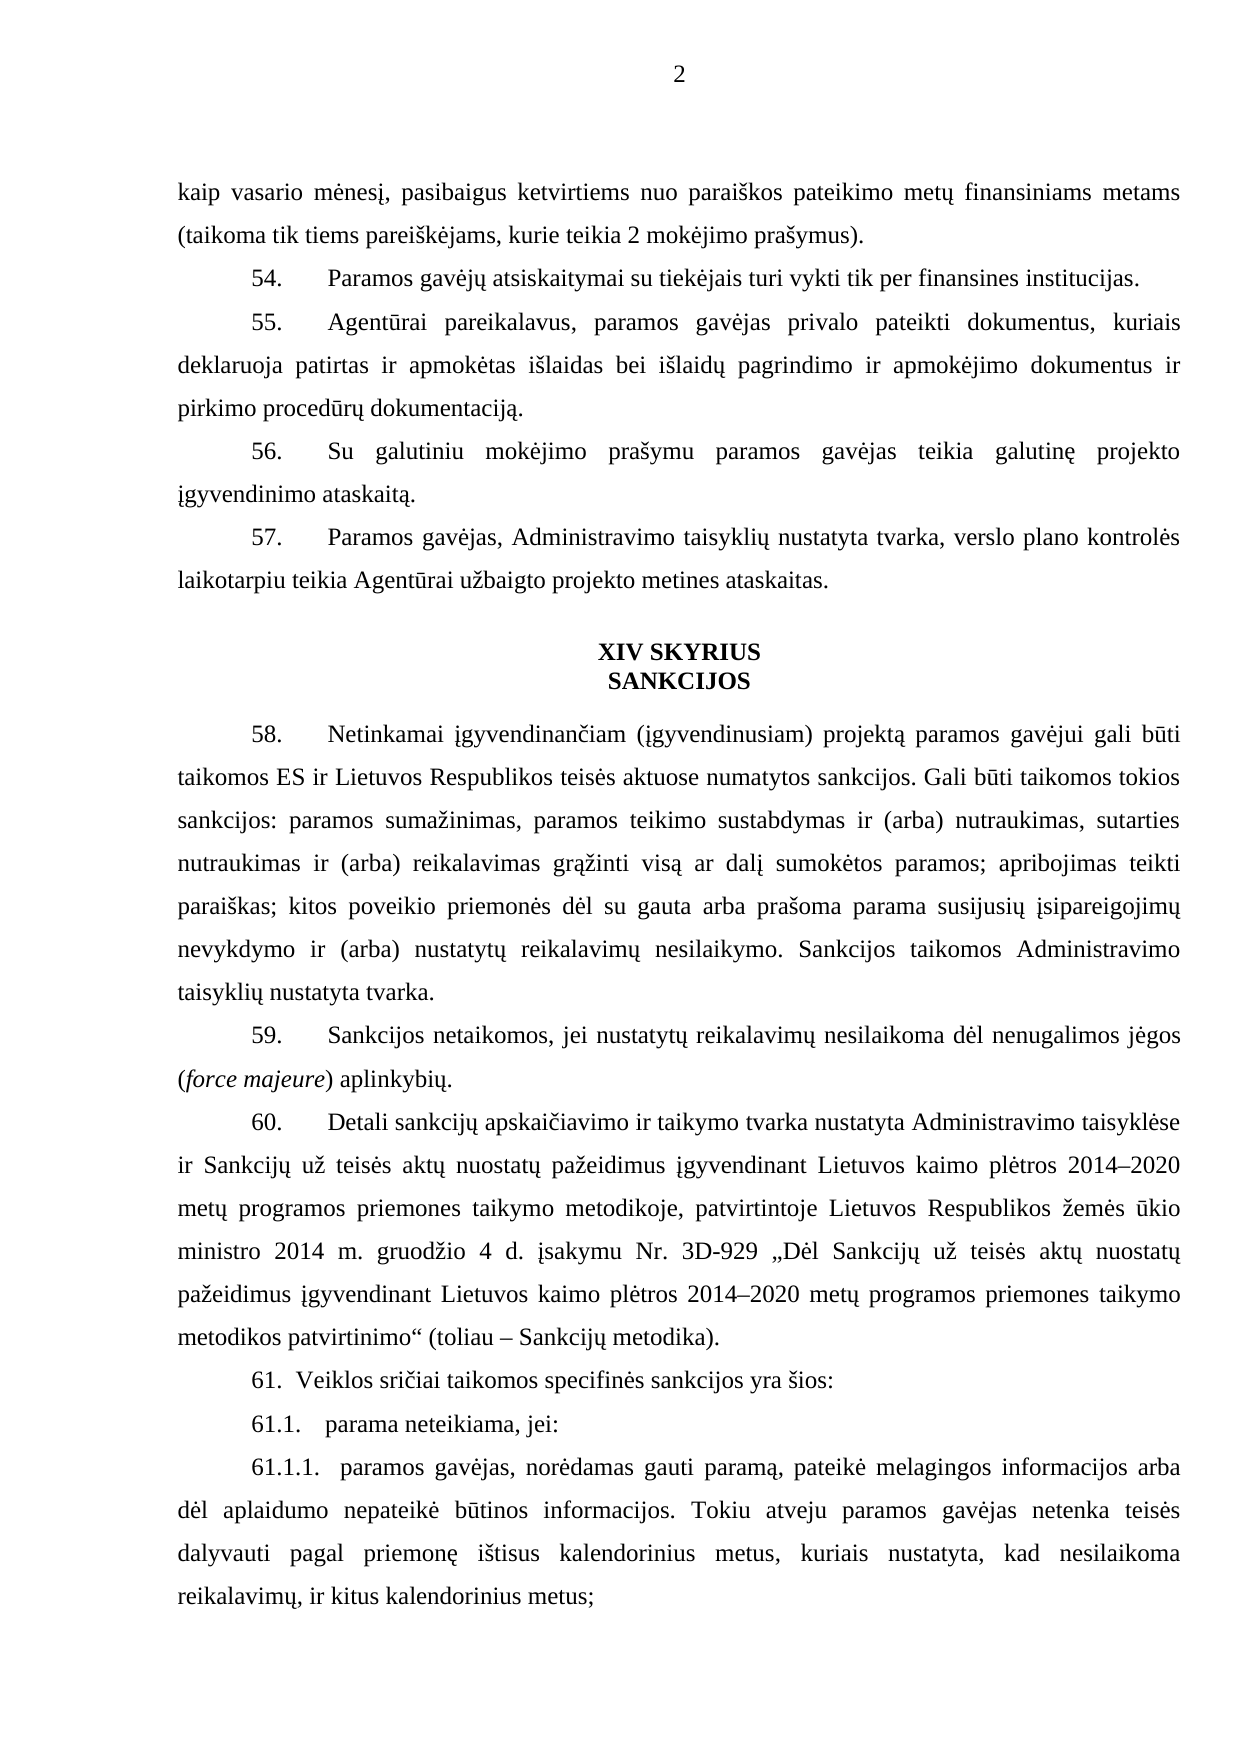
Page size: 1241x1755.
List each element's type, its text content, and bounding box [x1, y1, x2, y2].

text 59. Sankcijos netaikomos, jei nustatytų reikalavimų nesilaikoma dėl nenugalimos jėgos (force majeure) aplinkybių. [177, 1021, 1181, 1092]
text 56. Su galutiniu mokėjimo prašymu paramos gavėjas teikia galutinę projekto įgyvendinimo ataskaitą. [177, 436, 1181, 508]
text XIV SKYRIUS [177, 637, 1181, 666]
text 61.1. parama neteikiama, jei: [177, 1409, 1181, 1437]
text 60. Detali sankcijų apskaičiavimo ir taikymo tvarka nustatyta Administravimo taisyklėse ir Sankcijų už teisės aktų nuostatų pažeidimus įgyvendinant Lietuvos kaimo plėtros 2014–2020 metų programos priemones taikymo metodikoje, patvirtintoje Lietuvos Respublikos žemės ūkio ministro 2014 m. gruodžio 4 d. įsakymu Nr. 3D-929 „Dėl Sankcijų už teisės aktų nuostatų pažeidimus įgyvendinant Lietuvos kaimo plėtros 2014–2020 metų programos priemones taikymo metodikos patvirtinimo“ (toliau – Sankcijų metodika). [177, 1107, 1181, 1351]
text SANKCIJOS [177, 666, 1181, 695]
text 54. Paramos gavėjų atsiskaitymai su tiekėjais turi vykti tik per finansines institucijas. [177, 263, 1181, 292]
text 55. Agentūrai pareikalavus, paramos gavėjas privalo pateikti dokumentus, kuriais deklaruoja patirtas ir apmokėtas išlaidas bei išlaidų pagrindimo ir apmokėjimo dokumentus ir pirkimo procedūrų dokumentaciją. [177, 307, 1181, 422]
text 61.1.1. paramos gavėjas, norėdamas gauti paramą, pateikė melagingos informacijos arba dėl aplaidumo nepateikė būtinos informacijos. Tokiu atveju paramos gavėjas netenka teisės dalyvauti pagal priemonę ištisus kalendorinius metus, kuriais nustatyta, kad nesilaikoma reikalavimų, ir kitus kalendorinius metus; [177, 1452, 1181, 1610]
text 57. Paramos gavėjas, Administravimo taisyklių nustatyta tvarka, verslo plano kontrolės laikotarpiu teikia Agentūrai užbaigto projekto metines ataskaitas. [177, 522, 1181, 594]
text kaip vasario mėnesį, pasibaigus ketvirtiems nuo paraiškos pateikimo metų finansiniams metams (taikoma tik tiems pareiškėjams, kurie teikia 2 mokėjimo prašymus). [177, 177, 1181, 249]
text 58. Netinkamai įgyvendinančiam (įgyvendinusiam) projektą paramos gavėjui gali būti taikomos ES ir Lietuvos Respublikos teisės aktuose numatytos sankcijos. Gali būti taikomos tokios sankcijos: paramos sumažinimas, paramos teikimo sustabdymas ir (arba) nutraukimas, sutarties nutraukimas ir (arba) reikalavimas grąžinti visą ar dalį sumokėtos paramos; apribojimas teikti paraiškas; kitos poveikio priemonės dėl su gauta arba prašoma parama susijusių įsipareigojimų nevykdymo ir (arba) nustatytų reikalavimų nesilaikymo. Sankcijos taikomos Administravimo taisyklių nustatyta tvarka. [177, 719, 1181, 1006]
text 61. Veiklos sričiai taikomos specifinės sankcijos yra šios: [177, 1366, 1181, 1394]
